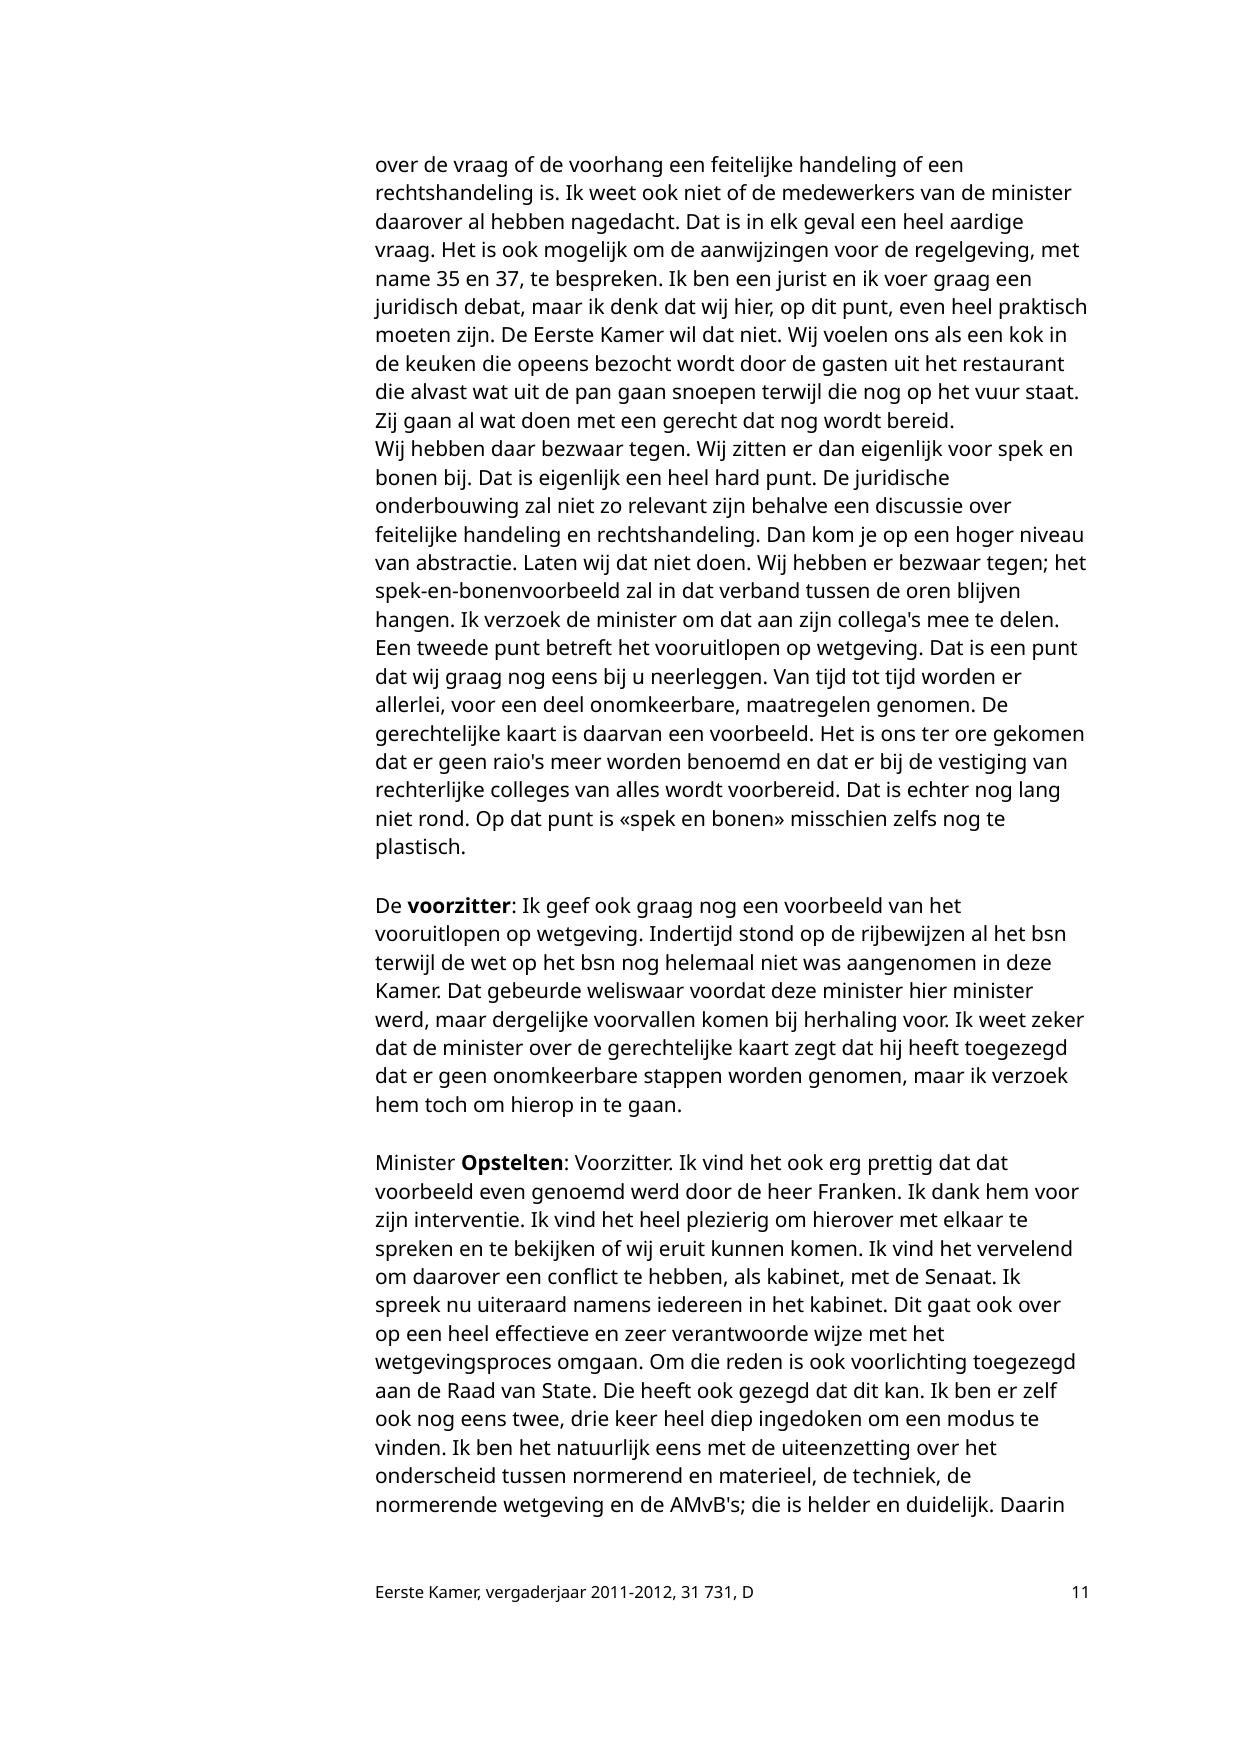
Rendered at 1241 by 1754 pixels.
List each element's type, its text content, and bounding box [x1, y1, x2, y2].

text Een tweede punt betreft het vooruitlopen op wetgeving. Dat is een punt dat wij graag nog eens bij u neerleggen. Van tijd tot tijd worden er allerlei, voor een deel onomkeerbare, maatregelen genomen. De gerechtelijke kaart is daarvan een voorbeeld. Het is ons ter ore gekomen dat er geen raio's meer worden benoemd en dat er bij de vestiging van rechterlijke colleges van alles wordt voorbereid. Dat is echter nog lang niet rond. Op dat punt is «spek en bonen» misschien zelfs nog te plastisch. [375, 633, 1090, 861]
text Minister Opstelten: Voorzitter. Ik vind het ook erg prettig dat dat voorbeeld even genoemd werd door de heer Franken. Ik dank hem voor zijn interventie. Ik vind het heel plezierig om hierover met elkaar te spreken en te bekijken of wij eruit kunnen komen. Ik vind het vervelend om daarover een conflict te hebben, als kabinet, met de Senaat. Ik spreek nu uiteraard namens iedereen in het kabinet. Dit gaat ook over op een heel effectieve en zeer verantwoorde wijze met het wetgevingsproces omgaan. Om die reden is ook voorlichting toegezegd aan de Raad van State. Die heeft ook gezegd dat dit kan. Ik ben er zelf ook nog eens twee, drie keer heel diep ingedoken om een modus te vinden. Ik ben het natuurlijk eens met de uiteenzetting over het onderscheid tussen normerend en materieel, de techniek, de normerende wetgeving en de AMvB's; die is helder en duidelijk. Daarin [375, 1148, 1090, 1518]
text De voorzitter: Ik geef ook graag nog een voorbeeld van het vooruitlopen op wetgeving. Indertijd stond op de rijbewijzen al het bsn terwijl de wet op het bsn nog helemaal niet was aangenomen in deze Kamer. Dat gebeurde weliswaar voordat deze minister hier minister werd, maar dergelijke voorvallen komen bij herhaling voor. Ik weet zeker dat de minister over de gerechtelijke kaart zegt dat hij heeft toegezegd dat er geen onomkeerbare stappen worden genomen, maar ik verzoek hem toch om hierop in te gaan. [375, 891, 1090, 1118]
text over de vraag of de voorhang een feitelijke handeling of een rechtshandeling is. Ik weet ook niet of de medewerkers van de minister daarover al hebben nagedacht. Dat is in elk geval een heel aardige vraag. Het is ook mogelijk om de aanwijzingen voor de regelgeving, met name 35 en 37, te bespreken. Ik ben een jurist en ik voer graag een juridisch debat, maar ik denk dat wij hier, op dit punt, even heel praktisch moeten zijn. De Eerste Kamer wil dat niet. Wij voelen ons als een kok in de keuken die opeens bezocht wordt door de gasten uit het restaurant die alvast wat uit de pan gaan snoepen terwijl die nog op het vuur staat. Zij gaan al wat doen met een gerecht dat nog wordt bereid. [375, 150, 1090, 434]
text Wij hebben daar bezwaar tegen. Wij zitten er dan eigenlijk voor spek en bonen bij. Dat is eigenlijk een heel hard punt. De juridische onderbouwing zal niet zo relevant zijn behalve een discussie over feitelijke handeling en rechtshandeling. Dan kom je op een hoger niveau van abstractie. Laten wij dat niet doen. Wij hebben er bezwaar tegen; het spek-en-bonenvoorbeeld zal in dat verband tussen de oren blijven hangen. Ik verzoek de minister om dat aan zijn collega's mee te delen. [375, 434, 1090, 633]
